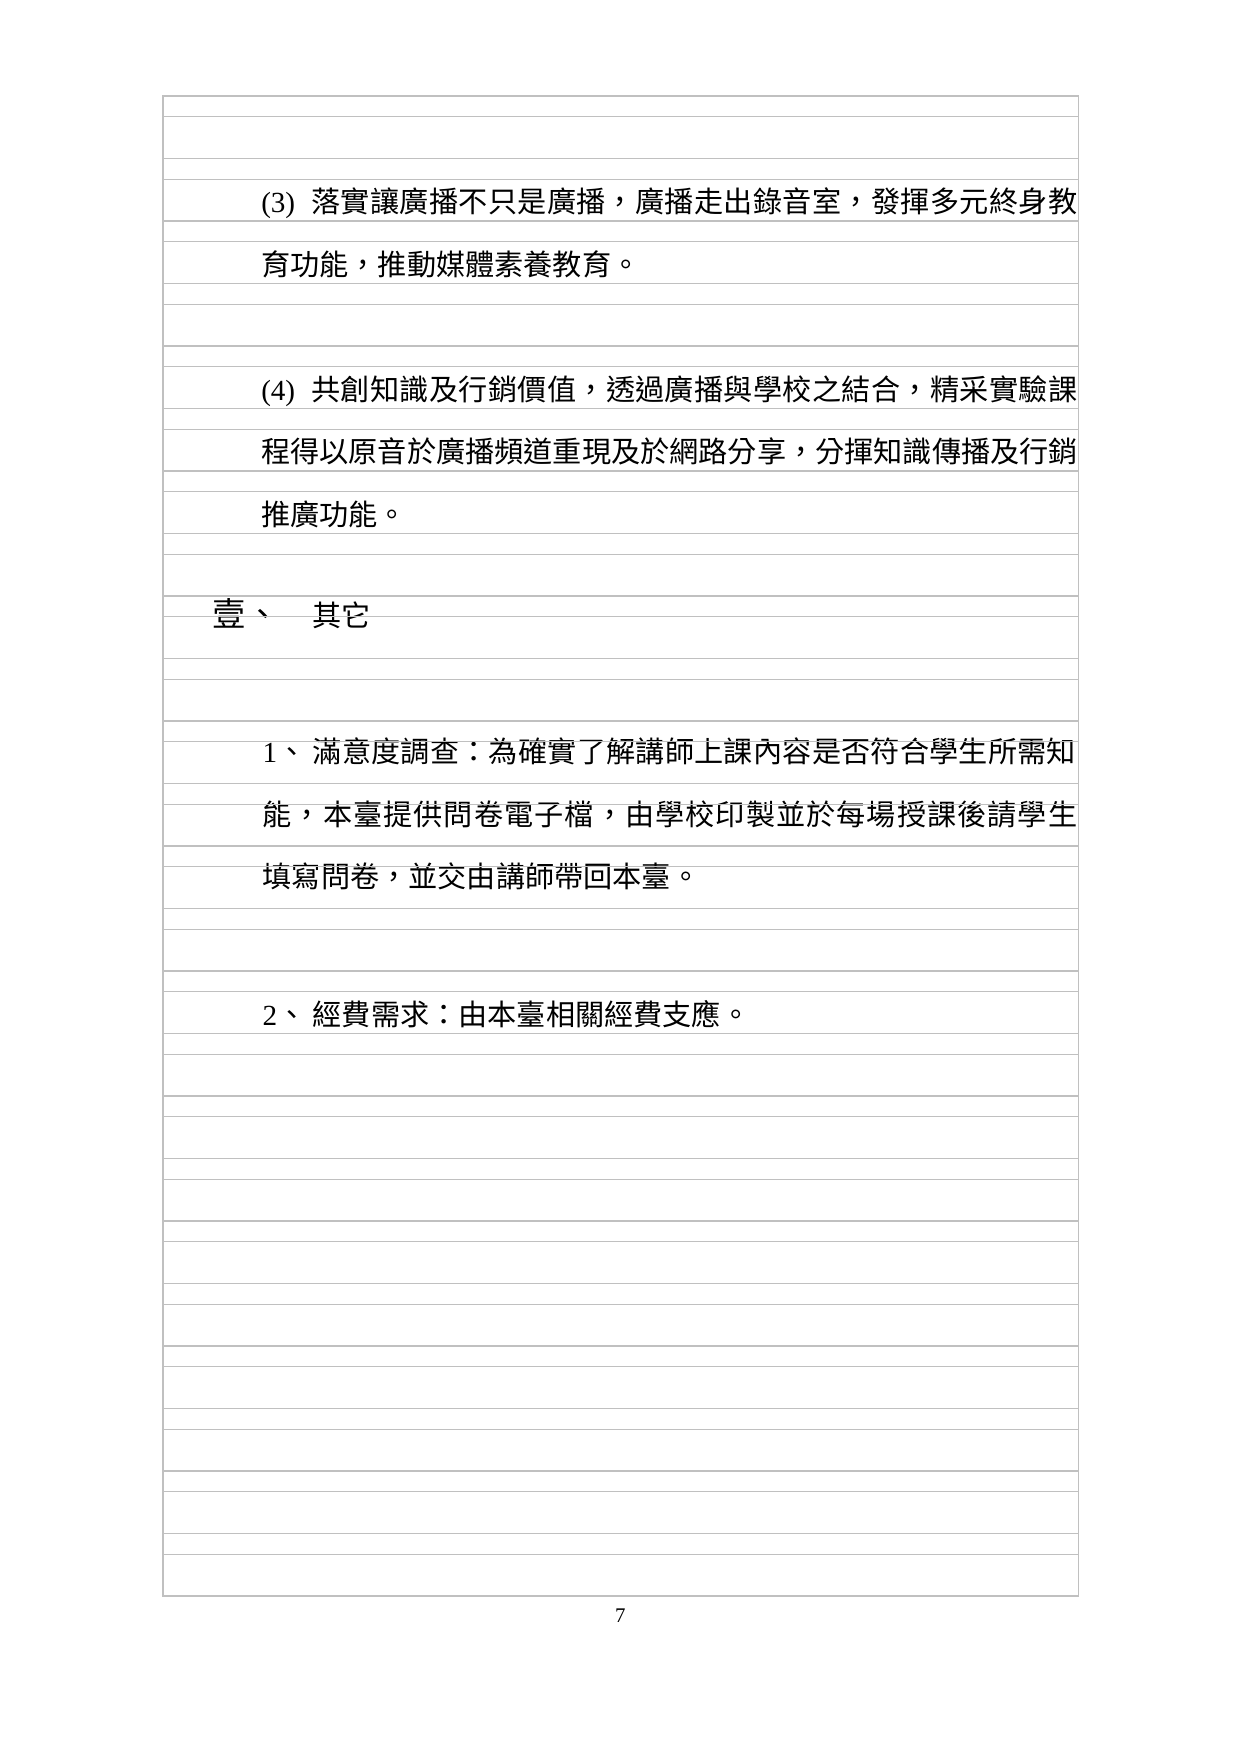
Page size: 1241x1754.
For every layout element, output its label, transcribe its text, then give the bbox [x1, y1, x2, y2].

list [261, 472, 1078, 491]
list [262, 972, 1078, 991]
list [262, 847, 1078, 866]
list [262, 708, 1078, 720]
list [262, 784, 1078, 804]
list 共創知識及行銷價值，透過廣播與學校之結合，精采實驗課 [261, 367, 1078, 408]
list 落實讓廣播不只是廣播，廣播走出錄音室，發揮多元終身教 [261, 180, 1078, 220]
list 程得以原音於廣播頻道重現及於網路分享，分揮知識傳播及行銷 [261, 430, 1078, 470]
list 推廣功能。 [261, 492, 1078, 533]
list 滿意度調查：為確實了解講師上課內容是否符合學生所需知 [262, 742, 1078, 783]
list 其它 [212, 617, 1078, 633]
list 其它 [212, 571, 1078, 595]
list 經費需求：由本臺相關經費支應。 [262, 992, 1078, 1033]
list [262, 722, 1078, 741]
list [261, 409, 1078, 429]
list 填寫問卷，並交由講師帶回本臺。 [262, 867, 1078, 896]
list 能，本臺提供問卷電子檔，由學校印製並於每場授課後請學生 [262, 805, 1078, 845]
list 育功能，推動媒體素養教育。 [261, 242, 1078, 283]
list [261, 222, 1078, 241]
list 其它 [212, 597, 1078, 616]
list [261, 159, 1078, 179]
list [261, 347, 1078, 366]
